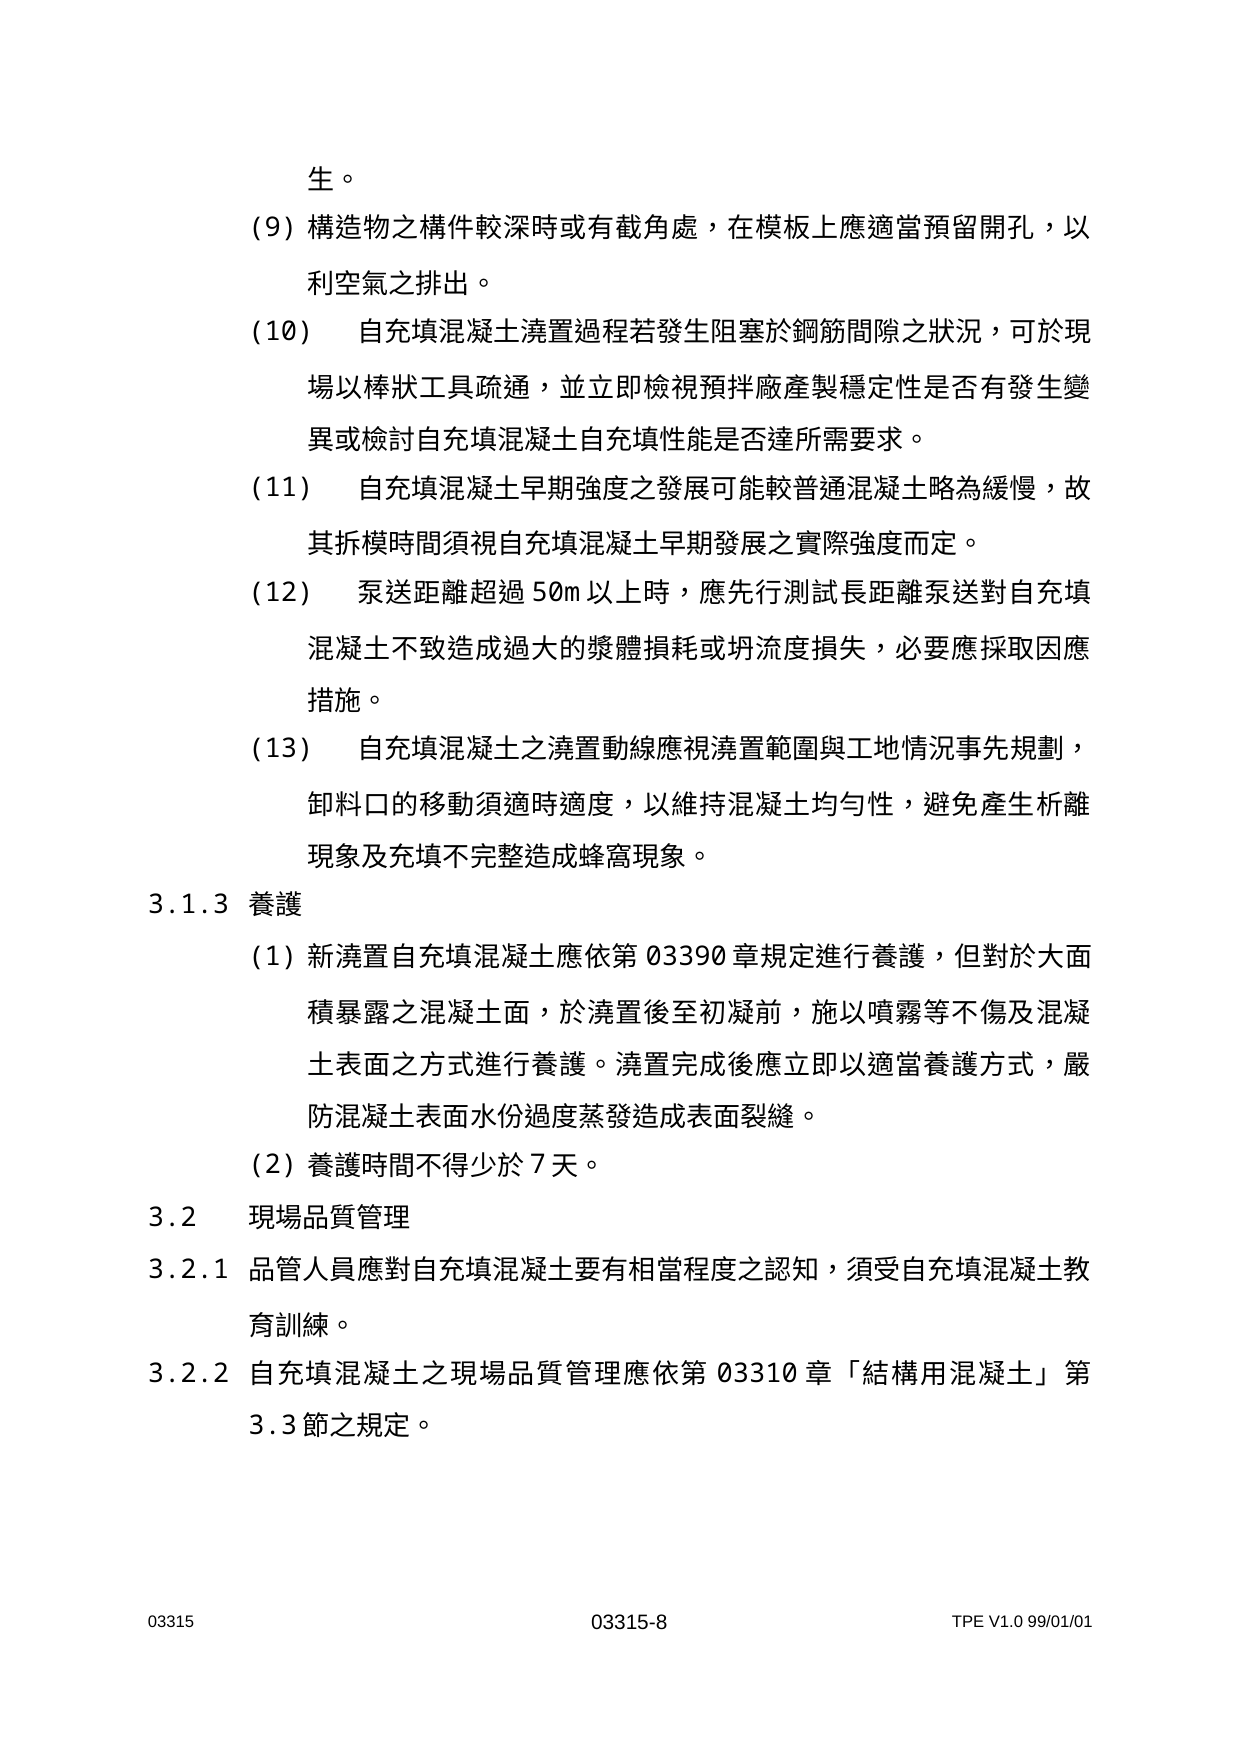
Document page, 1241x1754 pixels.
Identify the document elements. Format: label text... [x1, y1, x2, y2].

text 3.1.3 養護 [148, 877, 1092, 929]
text (13) 自充填混凝土之澆置動線應視澆置範圍與工地情況事先規劃，卸料口的移動須適時適度，以維持混凝土均勻性，避免產生析離現象及充填不完整造成蜂窩現象。 [248, 721, 1092, 877]
text (2) 養護時間不得少於7天。 [248, 1137, 1092, 1189]
text (10) 自充填混凝土澆置過程若發生阻塞於鋼筋間隙之狀況，可於現場以棒狀工具疏通，並立即檢視預拌廠產製穩定性是否有發生變異或檢討自充填混凝土自充填性能是否達所需要求。 [248, 304, 1092, 460]
text (1) 新澆置自充填混凝土應依第03390章規定進行養護，但對於大面積暴露之混凝土面，於澆置後至初凝前，施以噴霧等不傷及混凝土表面之方式進行養護。澆置完成後應立即以適當養護方式，嚴防混凝土表面水份過度蒸發造成表面裂縫。 [248, 929, 1092, 1137]
text 3.2 現場品質管理 [148, 1189, 1092, 1241]
text 生。 [248, 148, 1092, 200]
text (11) 自充填混凝土早期強度之發展可能較普通混凝土略為緩慢，故其拆模時間須視自充填混凝土早期發展之實際強度而定。 [248, 460, 1092, 564]
text 3.2.2 自充填混凝土之現場品質管理應依第03310章「結構用混凝土」第3.3節之規定。 [148, 1346, 1092, 1450]
text (9) 構造物之構件較深時或有截角處，在模板上應適當預留開孔，以利空氣之排出。 [248, 200, 1092, 304]
text 3.2.1 品管人員應對自充填混凝土要有相當程度之認知，須受自充填混凝土教育訓練。 [148, 1241, 1092, 1346]
text (12) 泵送距離超過50m以上時，應先行測試長距離泵送對自充填混凝土不致造成過大的漿體損耗或坍流度損失，必要應採取因應措施。 [248, 564, 1092, 721]
